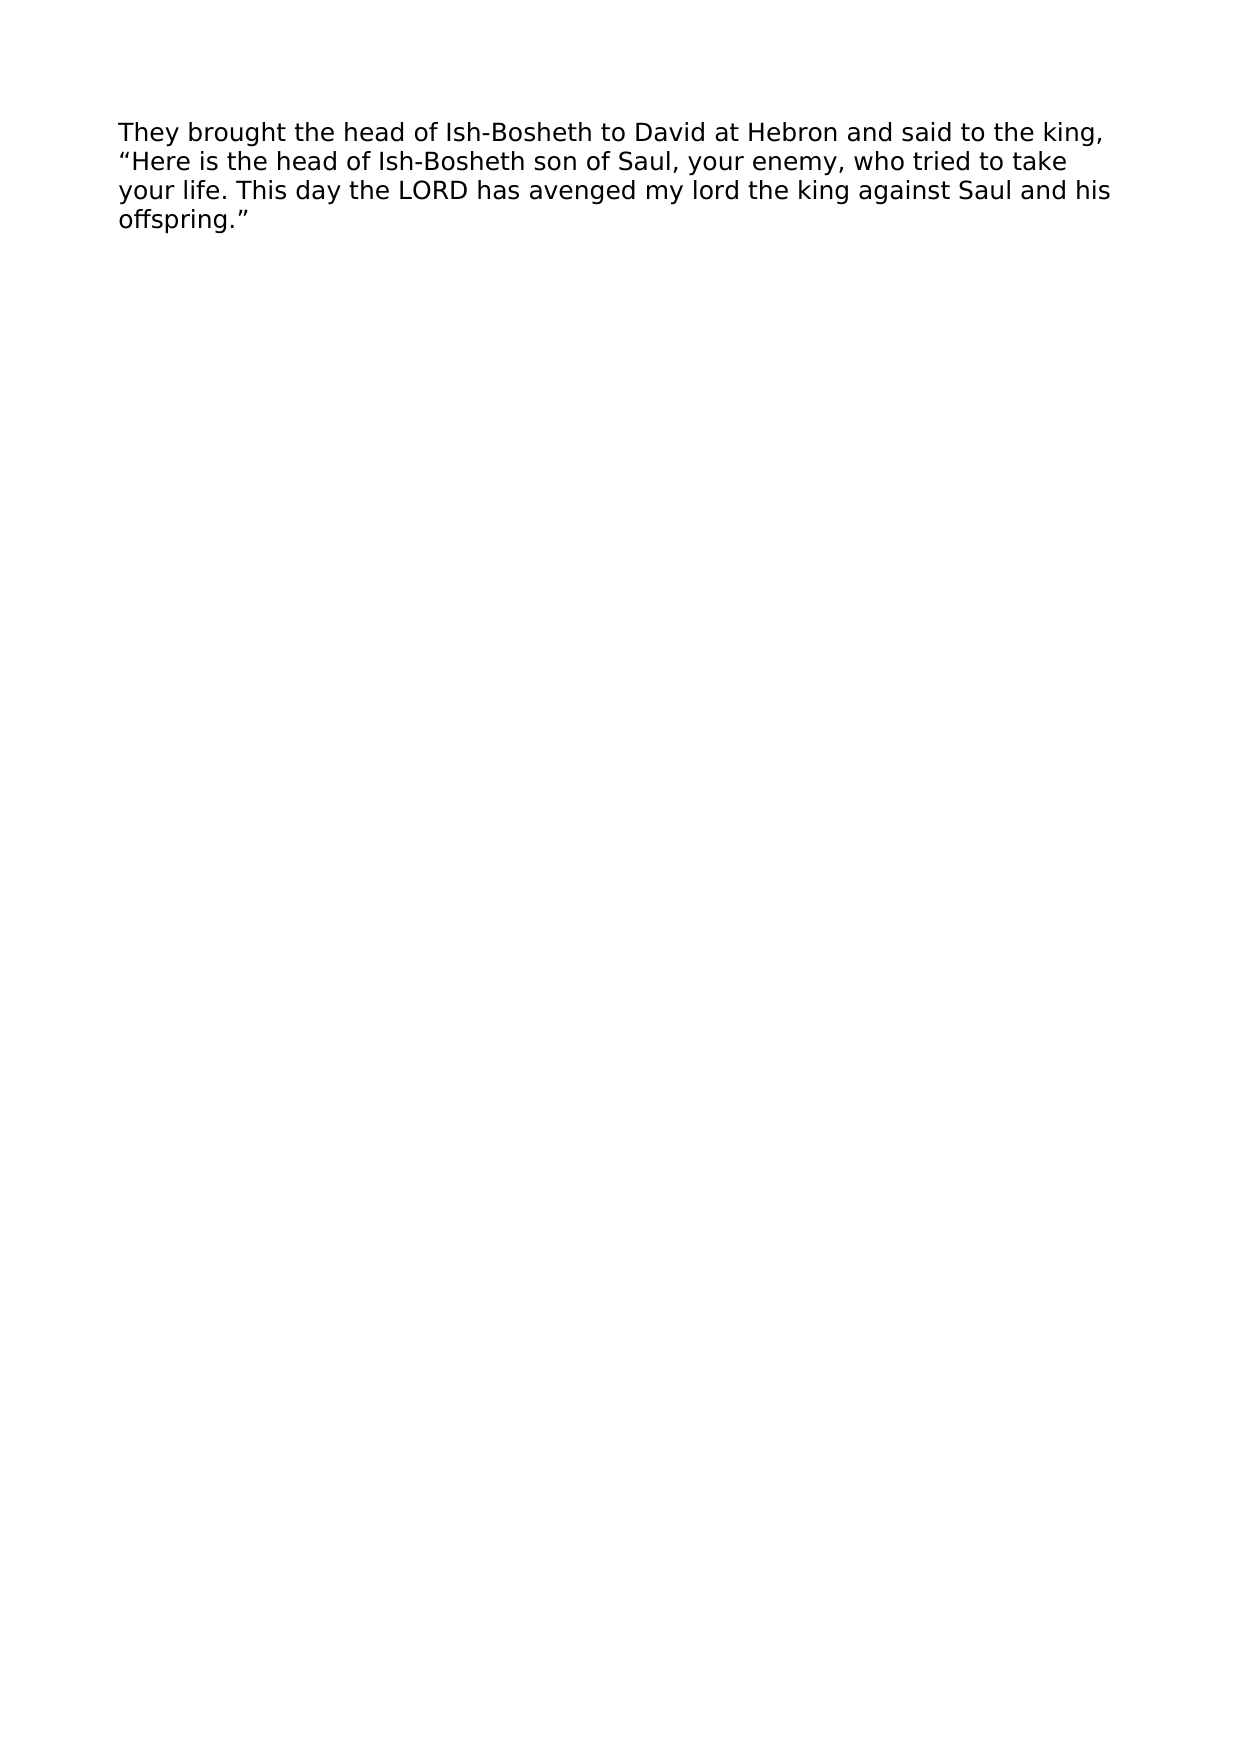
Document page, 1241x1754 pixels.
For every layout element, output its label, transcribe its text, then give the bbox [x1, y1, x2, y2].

text They brought the head of Ish-Bosheth to David at Hebron and said to the king, “Here is the head of Ish-Bosheth son of Saul, your enemy, who tried to take your life. This day the LORD has avenged my lord the king against Saul and his offspring.” [118, 118, 1122, 235]
